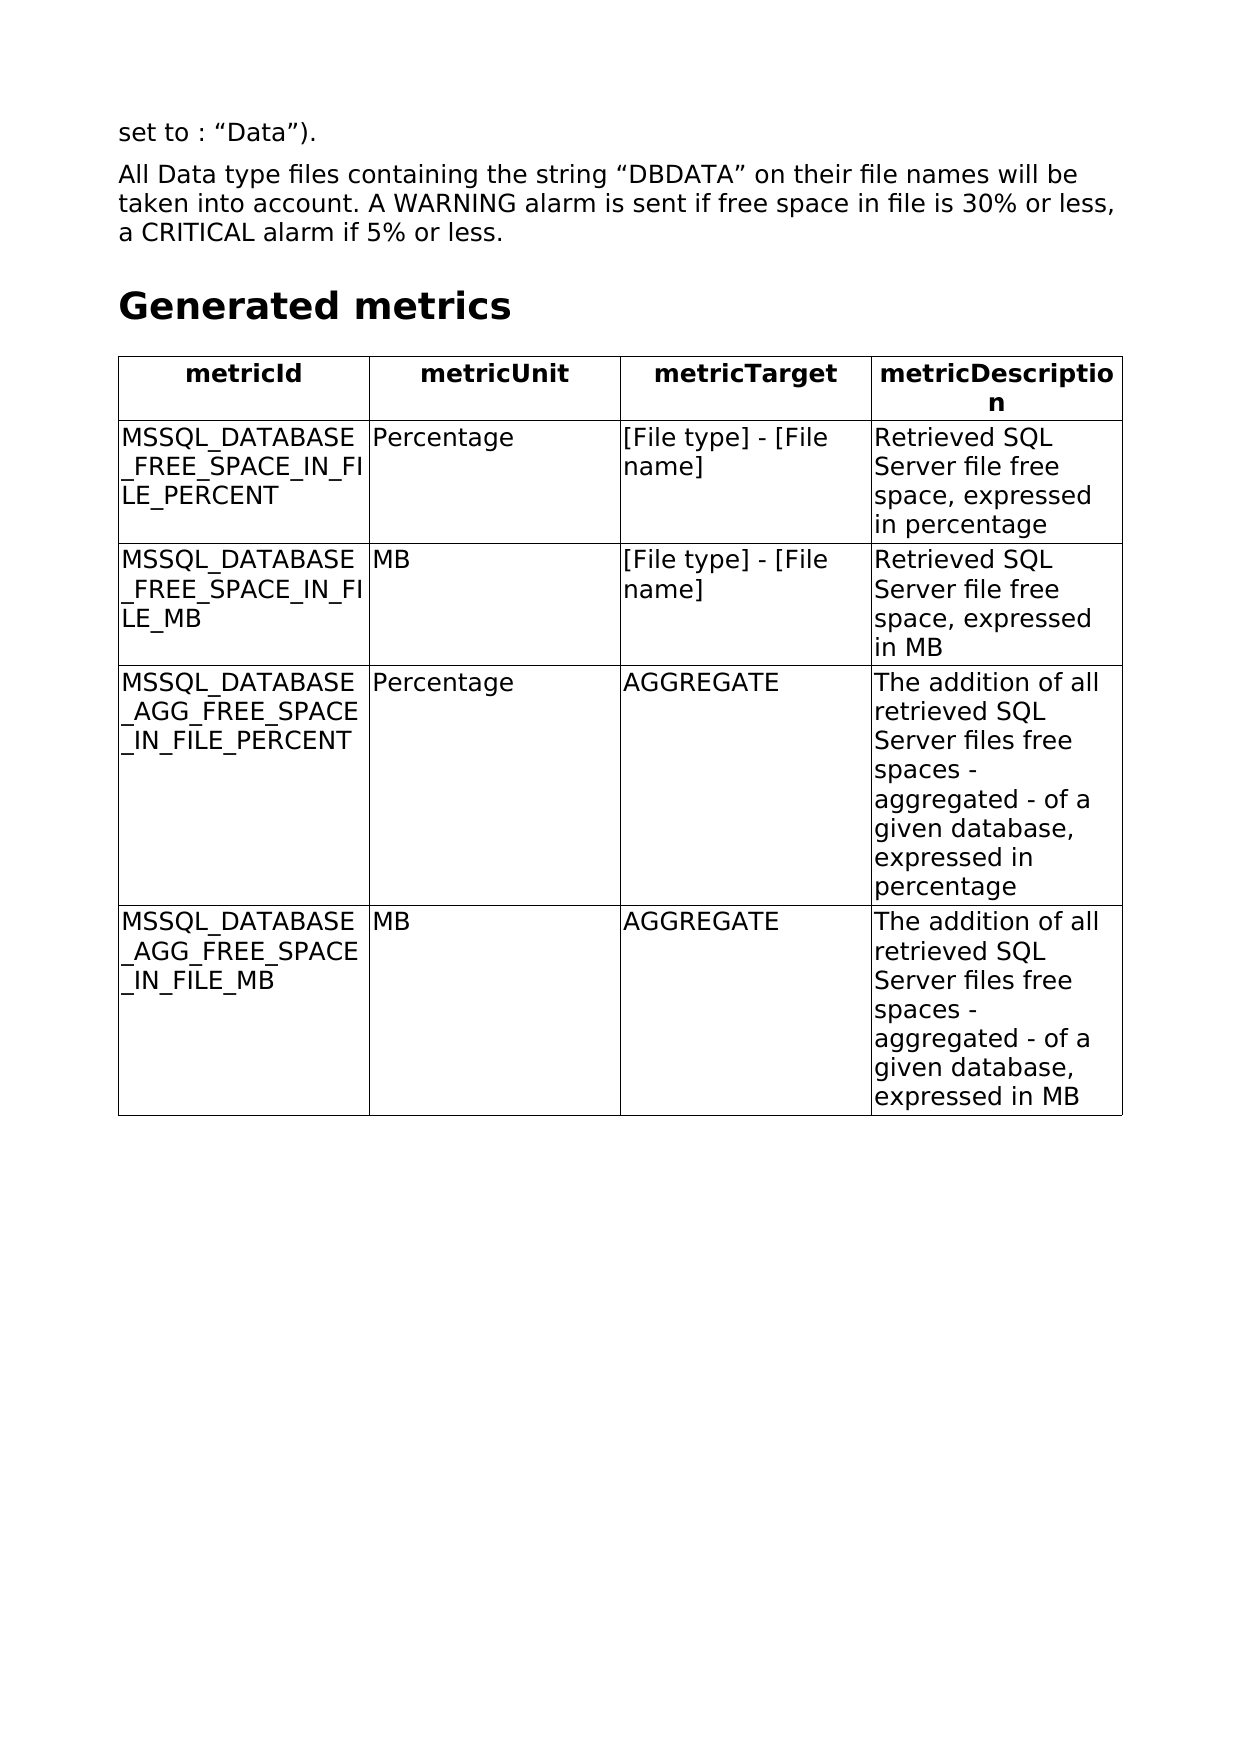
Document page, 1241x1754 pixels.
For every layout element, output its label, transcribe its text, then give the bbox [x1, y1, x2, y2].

table_header metricId [119, 357, 369, 420]
table_cell Percentage [370, 666, 620, 904]
table_cell MSSQL_DATABASE_AGG_FREE_SPACE_IN_FILE_PERCENT [119, 666, 369, 904]
subtitle Generated metrics [118, 285, 1122, 328]
text set to : “Data”). [118, 118, 1122, 147]
table_cell Percentage [370, 421, 620, 543]
table_cell Retrieved SQL Server file free space, expressed in percentage [872, 421, 1122, 543]
table_cell [File type] - [File name] [621, 544, 871, 665]
table_cell MSSQL_DATABASE_FREE_SPACE_IN_FILE_MB [119, 544, 369, 665]
table_cell MB [370, 544, 620, 665]
table_cell Retrieved SQL Server file free space, expressed in MB [872, 544, 1122, 665]
table_header metricDescription [872, 357, 1122, 420]
table_header metricUnit [370, 357, 620, 420]
text All Data type files containing the string “DBDATA” on their file names will be taken into account. A WARNING alarm is sent if free space in file is 30% or less, a CRITICAL alarm if 5% or less. [118, 160, 1122, 247]
table_cell The addition of all retrieved SQL Server files free spaces - aggregated - of a given database, expressed in percentage [872, 666, 1122, 904]
table_cell MSSQL_DATABASE_AGG_FREE_SPACE_IN_FILE_MB [119, 906, 369, 1114]
table_cell MB [370, 906, 620, 1114]
table_cell The addition of all retrieved SQL Server files free spaces - aggregated - of a given database, expressed in MB [872, 906, 1122, 1114]
table_cell MSSQL_DATABASE_FREE_SPACE_IN_FILE_PERCENT [119, 421, 369, 543]
table_cell [File type] - [File name] [621, 421, 871, 543]
table_header metricTarget [621, 357, 871, 420]
table_cell AGGREGATE [621, 666, 871, 904]
table_cell AGGREGATE [621, 906, 871, 1114]
